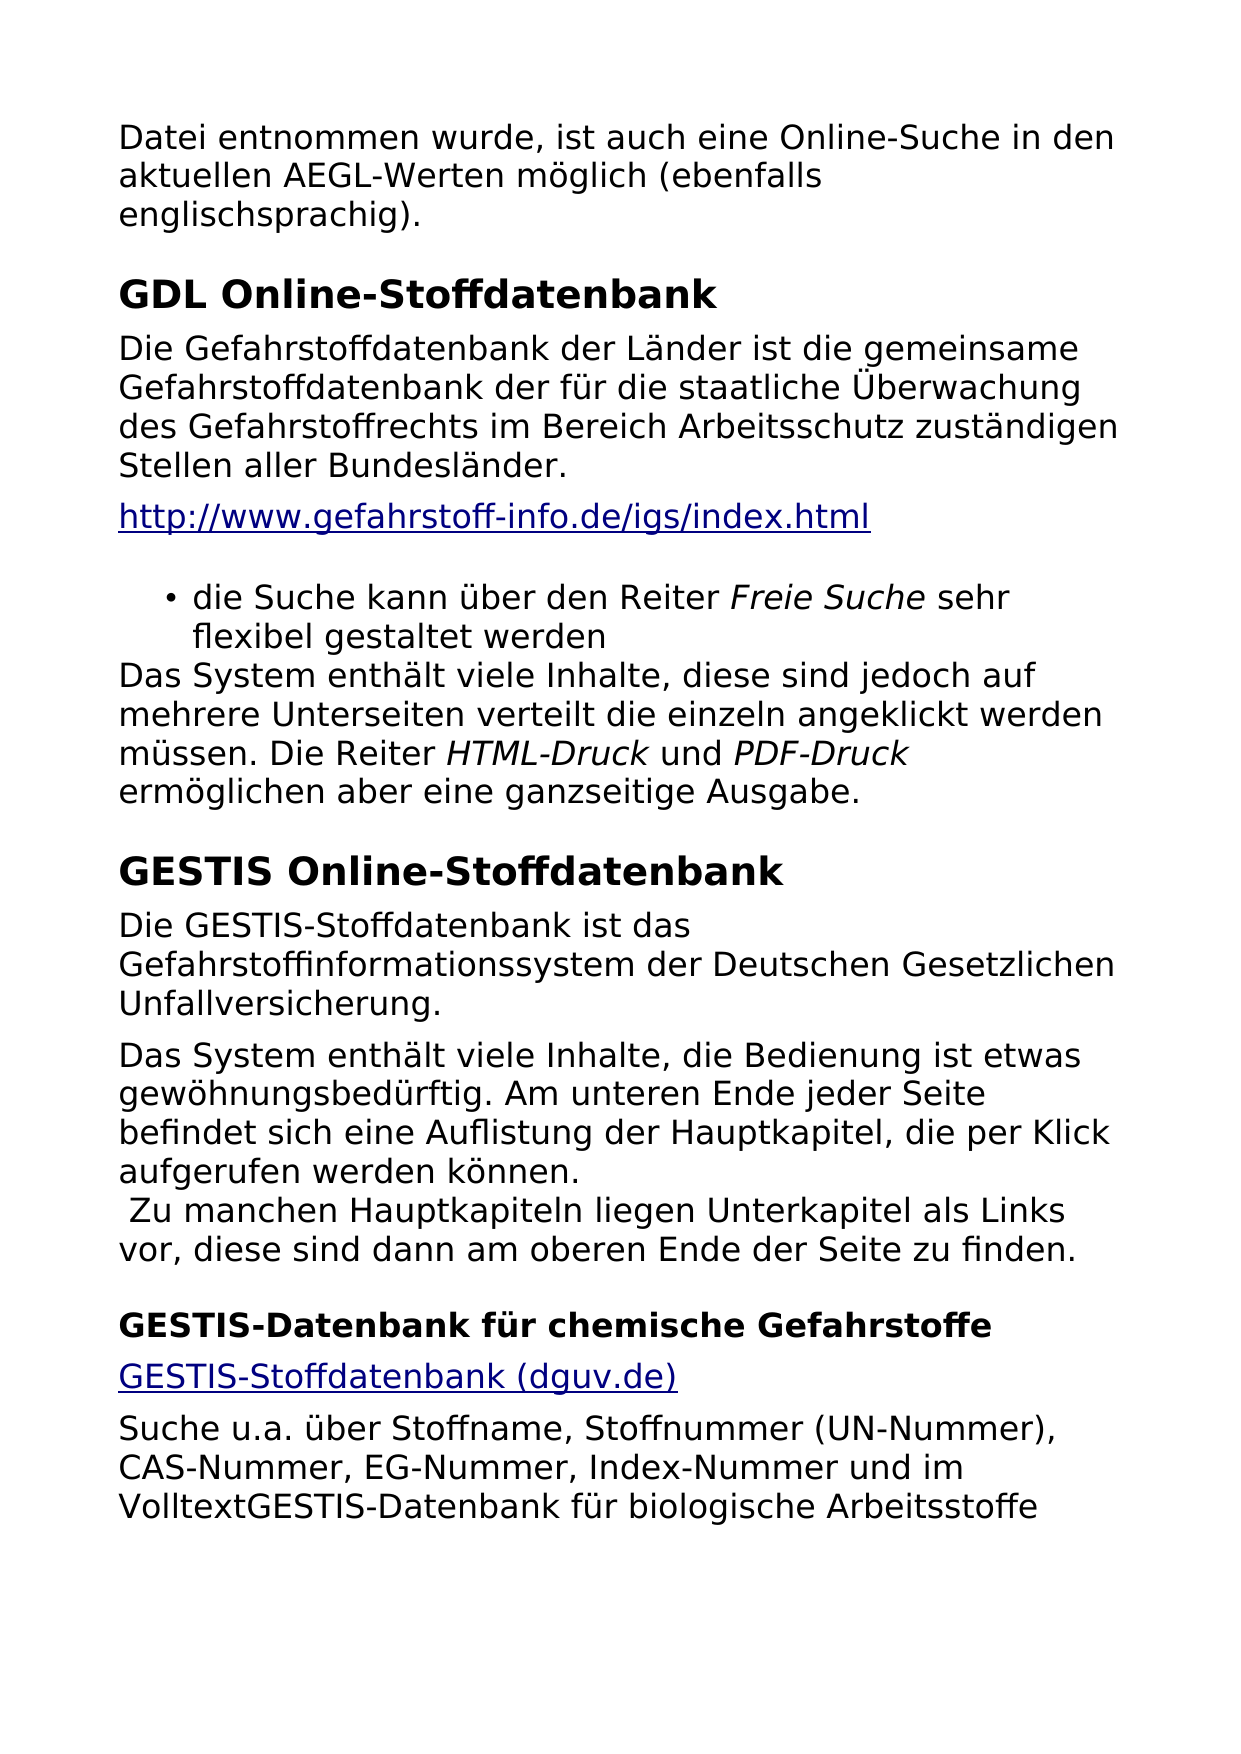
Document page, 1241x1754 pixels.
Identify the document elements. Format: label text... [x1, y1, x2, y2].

text Das System enthält viele Inhalte, diese sind jedoch auf mehrere Unterseiten verteilt die einzeln angeklickt werden müssen. Die Reiter HTML-Druck und PDF-Druck ermöglichen aber eine ganzseitige Ausgabe. [118, 656, 1122, 812]
subtitle GESTIS Online-Stoffdatenbank [118, 849, 1122, 894]
text Die Gefahrstoffdatenbank der Länder ist die gemeinsame Gefahrstoffdatenbank der für die staatliche Überwachung des Gefahrstoffrechts im Bereich Arbeitsschutz zuständigen Stellen aller Bundesländer. [118, 330, 1122, 485]
text Suche u.a. über Stoffname, Stoffnummer (UN-Nummer), CAS-Nummer, EG-Nummer, Index-Nummer und im VolltextGESTIS-Datenbank für biologische Arbeitsstoffe [118, 1409, 1122, 1526]
subtitle GDL Online-Stoffdatenbank [118, 272, 1122, 317]
text GESTIS-Stoffdatenbank (dguv.de) [118, 1358, 1122, 1397]
subtitle GESTIS-Datenbank für chemische Gefahrstoffe [118, 1307, 1122, 1346]
text Datei entnommen wurde, ist auch eine Online-Suche in den aktuellen AEGL-Werten möglich (ebenfalls englischsprachig). [118, 118, 1122, 235]
text Die GESTIS-Stoffdatenbank ist das Gefahrstoffinformationssystem der Deutschen Gesetzlichen Unfallversicherung. [118, 907, 1122, 1023]
list die Suche kann über den Reiter Freie Suche sehr flexibel gestaltet werden [177, 579, 1122, 656]
text http://www.gefahrstoff-info.de/igs/index.html [118, 498, 1122, 537]
text Das System enthält viele Inhalte, die Bedienung ist etwas gewöhnungsbedürftig. Am unteren Ende jeder Seite befindet sich eine Auflistung der Hauptkapitel, die per Klick aufgerufen werden können. Zu manchen Hauptkapiteln liegen Unterkapitel als Links vor, diese sind dann am oberen Ende der Seite zu finden. [118, 1036, 1122, 1269]
